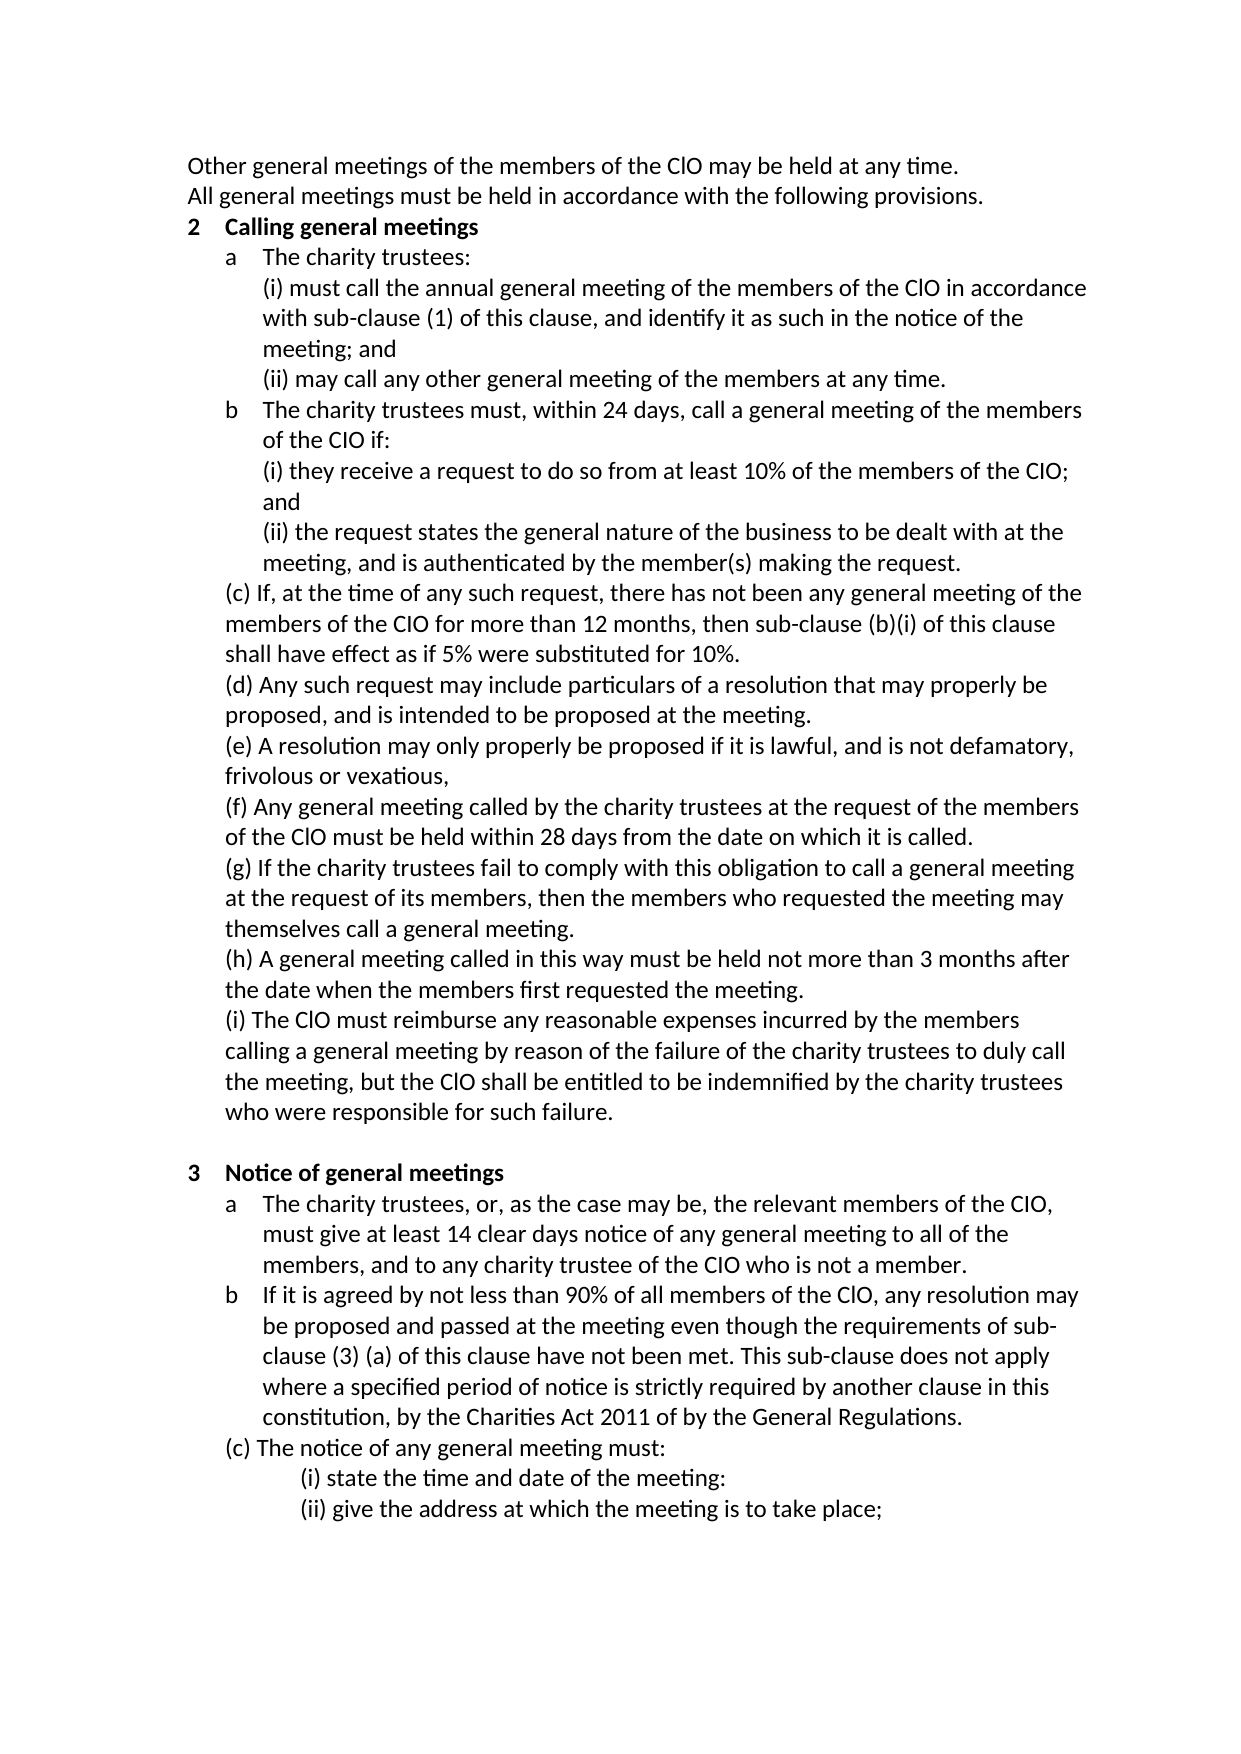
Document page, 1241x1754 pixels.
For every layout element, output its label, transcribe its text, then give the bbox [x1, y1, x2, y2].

text (ii) give the address at which the meeting is to take place; [300, 1493, 1090, 1523]
text (i) The ClO must reimburse any reasonable expenses incurred by the members calling a general meeting by reason of the failure of the charity trustees to duly call the meeting, but the ClO shall be entitled to be indemnified by the charity trustees who were responsible for such failure. [225, 1004, 1090, 1127]
text (ii) may call any other general meeting of the members at any time. [262, 364, 1090, 394]
text (i) must call the annual general meeting of the members of the ClO in accordance with sub-clause (1) of this clause, and identify it as such in the notice of the meeting; and [262, 272, 1090, 364]
list The charity trustees must, within 24 days, call a general meeting of the members of the CIO if: [225, 394, 1090, 455]
text (f) Any general meeting called by the charity trustees at the request of the members of the ClO must be held within 28 days from the date on which it is called. [225, 791, 1090, 852]
list The charity trustees, or, as the case may be, the relevant members of the CIO, must give at least 14 clear days notice of any general meeting to all of the members, and to any charity trustee of the CIO who is not a member. [225, 1188, 1090, 1279]
text (ii) the request states the general nature of the business to be dealt with at the meeting, and is authenticated by the member(s) making the request. [262, 516, 1090, 577]
text (i) they receive a request to do so from at least 10% of the members of the CIO; and [262, 455, 1090, 516]
text (g) If the charity trustees fail to comply with this obligation to call a general meeting at the request of its members, then the members who requested the meeting may themselves call a general meeting. [225, 852, 1090, 943]
list Notice of general meetings [187, 1157, 1090, 1188]
list The charity trustees: [225, 242, 1090, 272]
text Other general meetings of the members of the ClO may be held at any time. [187, 150, 1090, 181]
text (d) Any such request may include particulars of a resolution that may properly be proposed, and is intended to be proposed at the meeting. [225, 669, 1090, 730]
text (h) A general meeting called in this way must be held not more than 3 months after the date when the members first requested the meeting. [225, 943, 1090, 1004]
text All general meetings must be held in accordance with the following provisions. [187, 181, 1090, 211]
text (i) state the time and date of the meeting: [300, 1462, 1090, 1493]
text (c) The notice of any general meeting must: [225, 1432, 1090, 1462]
text (c) If, at the time of any such request, there has not been any general meeting of the members of the CIO for more than 12 months, then sub-clause (b)(i) of this clause shall have effect as if 5% were substituted for 10%. [225, 577, 1090, 669]
list Calling general meetings [187, 211, 1090, 242]
text (e) A resolution may only properly be proposed if it is lawful, and is not defamatory, frivolous or vexatious, [225, 730, 1090, 791]
list If it is agreed by not less than 90% of all members of the ClO, any resolution may be proposed and passed at the meeting even though the requirements of sub-clause (3) (a) of this clause have not been met. This sub-clause does not apply where a specified period of notice is strictly required by another clause in this constitution, by the Charities Act 2011 of by the General Regulations. [225, 1279, 1090, 1432]
